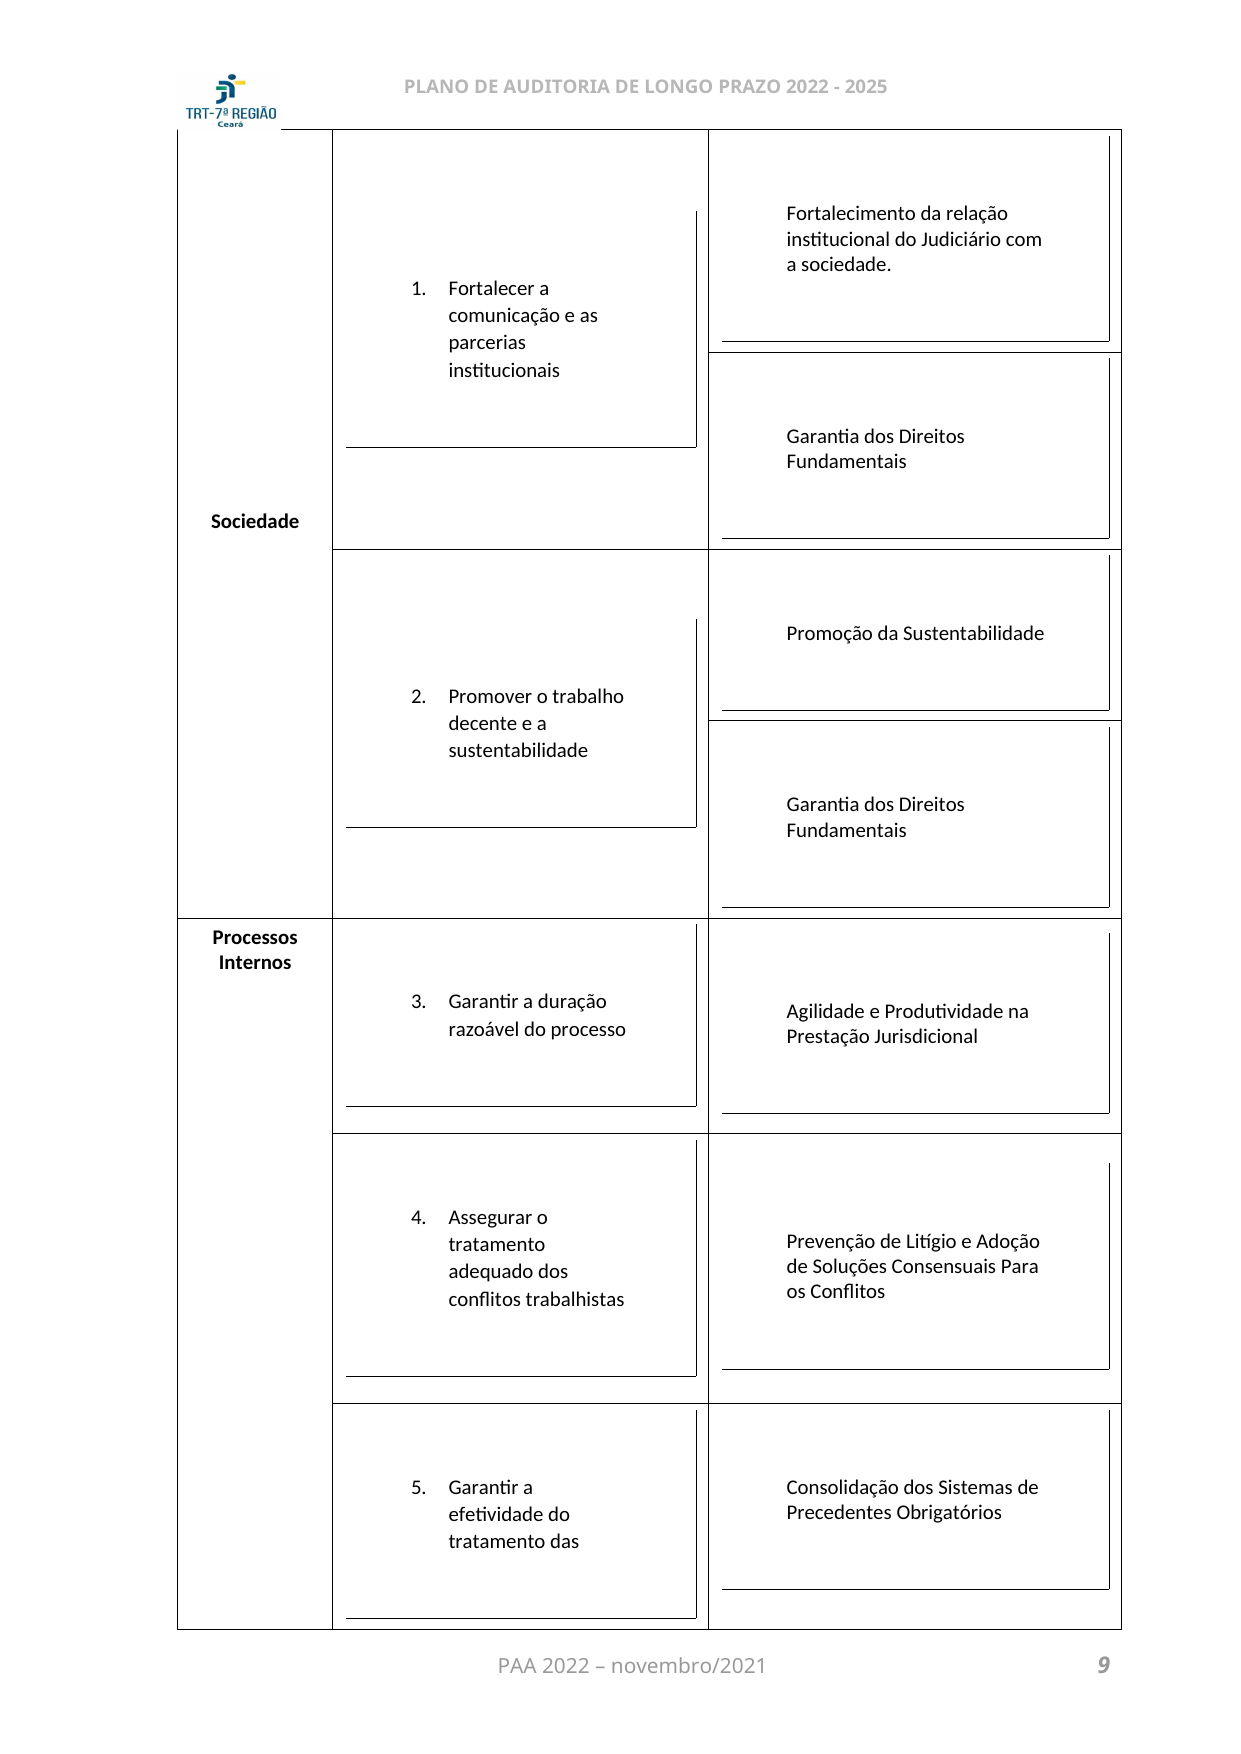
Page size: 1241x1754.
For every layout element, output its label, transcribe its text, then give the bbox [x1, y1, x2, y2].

table_cell Garantia dos Direitos Fundamentais [709, 353, 1121, 549]
table_cell Sociedade [178, 130, 332, 917]
table_cell Processos Internos [178, 919, 332, 1629]
picture [177, 73, 282, 130]
table_cell Fortalecer a comunicação e as parcerias institucionais [333, 130, 708, 549]
table_cell Garantir a duração razoável do processo [333, 919, 708, 1133]
table_cell Assegurar o tratamento adequado dos conflitos trabalhistas [333, 1134, 708, 1403]
table_cell Prevenção de Litígio e Adoção de Soluções Consensuais Para os Conflitos [709, 1134, 1121, 1403]
table_cell Agilidade e Produtividade na Prestação Jurisdicional [709, 919, 1121, 1133]
table_cell Fortalecimento da relação institucional do Judiciário com a sociedade. [709, 130, 1121, 352]
table_cell Promoção da Sustentabilidade [709, 550, 1121, 720]
table_cell Consolidação dos Sistemas de Precedentes Obrigatórios [709, 1404, 1121, 1629]
table_cell Promover o trabalho decente e a sustentabilidade [333, 550, 708, 917]
table_cell Garantia dos Direitos Fundamentais [709, 721, 1121, 917]
table_cell Garantir a efetividade do tratamento das [333, 1404, 708, 1629]
